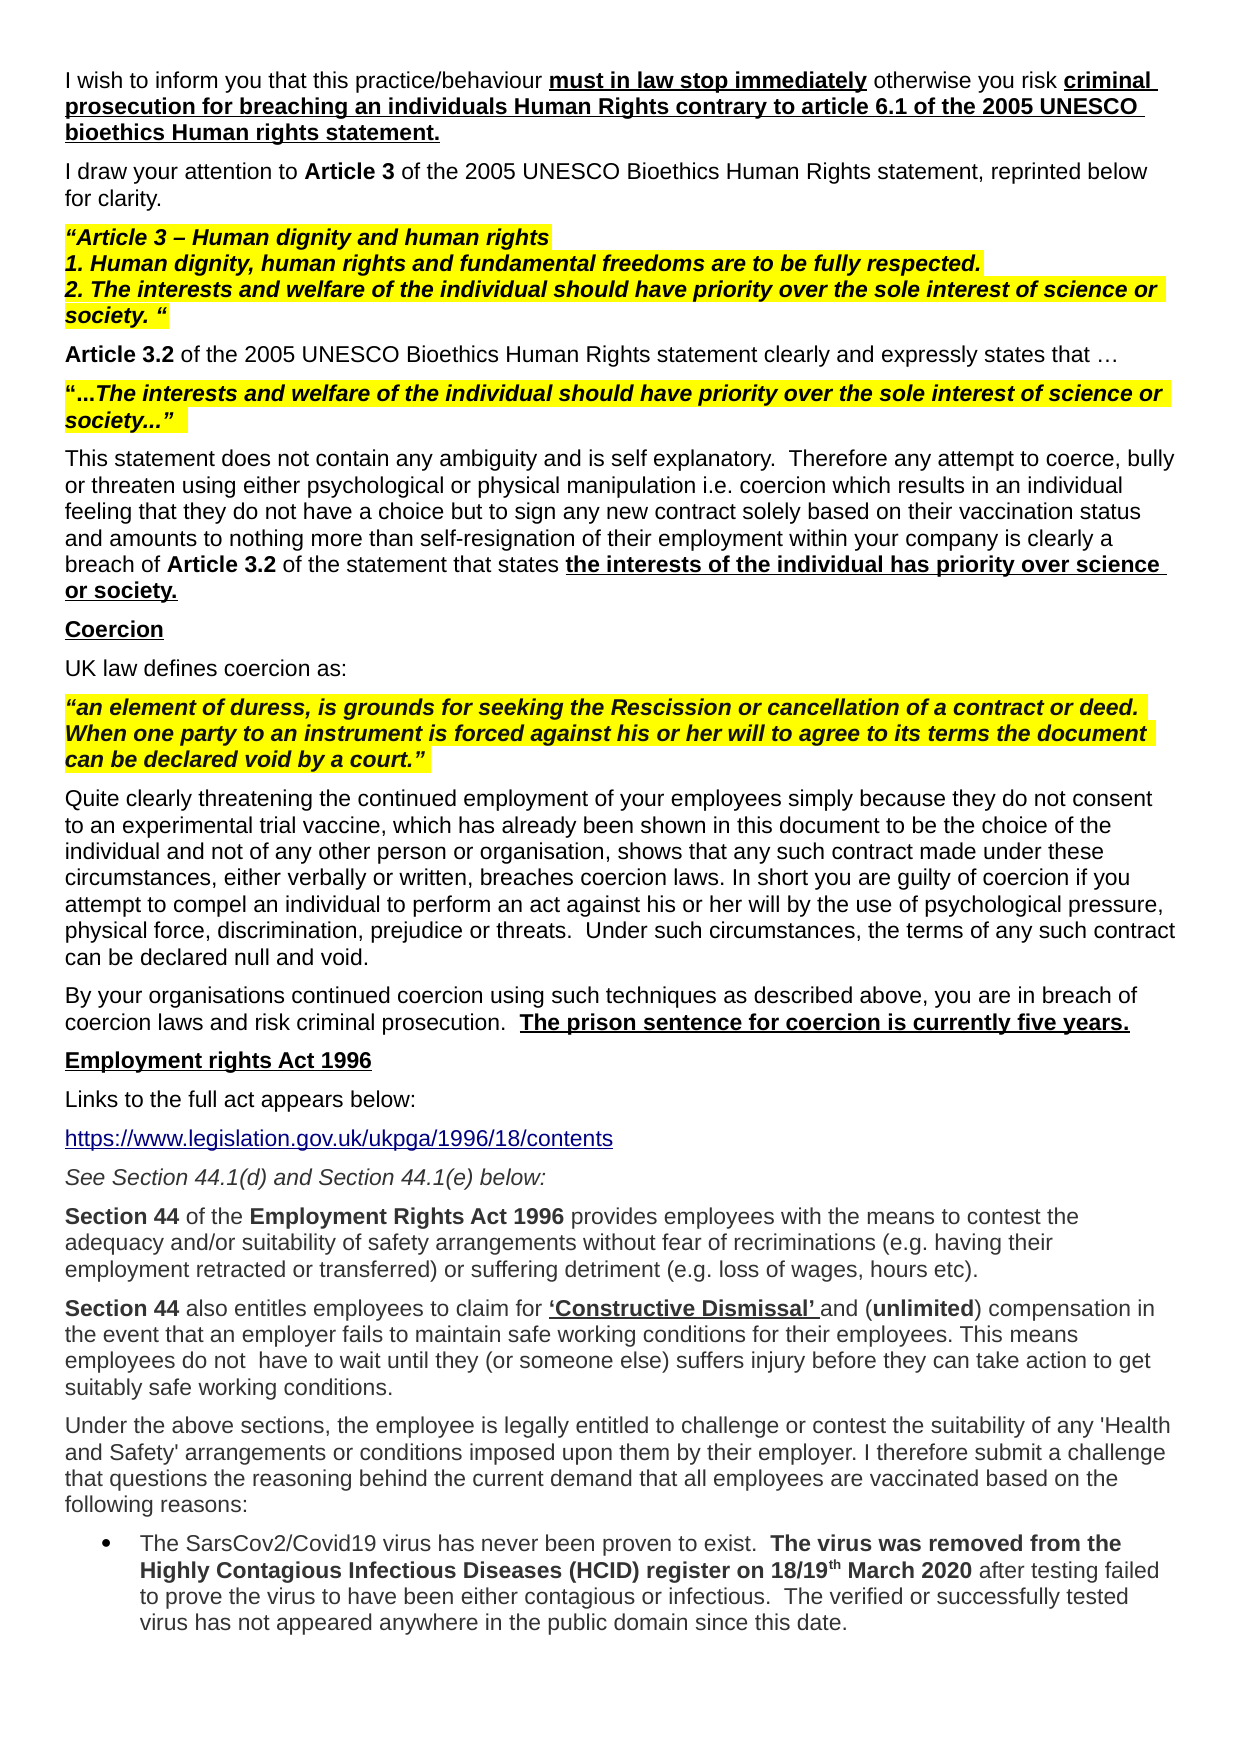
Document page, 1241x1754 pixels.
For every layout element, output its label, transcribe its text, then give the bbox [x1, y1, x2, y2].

text UK law defines coercion as: [64, 655, 1176, 681]
text “an element of duress, is grounds for seeking the Rescission or cancellation of a contract or deed. When one party to an instrument is forced against his or her will to agree to its terms the document can be declared void by a court.” [64, 694, 1176, 773]
text “Article 3 – Human dignity and human rights 1. Human dignity, human rights and fundamental freedoms are to be fully respected. 2. The interests and welfare of the individual should have priority over the sole interest of science or society. “ [64, 223, 1176, 329]
text Coercion [64, 616, 1176, 642]
text https://www.legislation.gov.uk/ukpga/1996/18/contents [64, 1125, 1176, 1152]
text “...The interests and welfare of the individual should have priority over the sole interest of science or society...” [64, 380, 1176, 433]
text See Section 44.1(d) and Section 44.1(e) below: [64, 1164, 1176, 1190]
list The SarsCov2/Covid19 virus has never been proven to exist. The virus was removed from the Highly Contagious Infectious Diseases (HCID) register on 18/19th March 2020 after testing failed to prove the virus to have been either contagious or infectious. The verified or successfully tested virus has not appeared anywhere in the public domain since this date. [102, 1530, 1176, 1636]
text I wish to inform you that this practice/behaviour must in law stop immediately otherwise you risk criminal prosecution for breaching an individuals Human Rights contrary to article 6.1 of the 2005 UNESCO bioethics Human rights statement. [64, 67, 1176, 146]
text This statement does not contain any ambiguity and is self explanatory. Therefore any attempt to coerce, bully or threaten using either psychological or physical manipulation i.e. coercion which results in an individual feeling that they do not have a choice but to sign any new contract solely based on their vaccination status and amounts to nothing more than self-resignation of their employment within your company is clearly a breach of Article 3.2 of the statement that states the interests of the individual has priority over science or society. [64, 445, 1176, 603]
text Article 3.2 of the 2005 UNESCO Bioethics Human Rights statement clearly and expressly states that … [64, 341, 1176, 368]
text I draw your attention to Article 3 of the 2005 UNESCO Bioethics Human Rights statement, reprinted below for clarity. [64, 158, 1176, 211]
text Section 44 of the Employment Rights Act 1996 provides employees with the means to contest the adequacy and/or suitability of safety arrangements without fear of recriminations (e.g. having their employment retracted or transferred) or suffering detriment (e.g. loss of wages, hours etc). [64, 1203, 1176, 1282]
text Employment rights Act 1996 [64, 1047, 1176, 1074]
text Quite clearly threatening the continued employment of your employees simply because they do not consent to an experimental trial vaccine, which has already been shown in this document to be the choice of the individual and not of any other person or organisation, shows that any such contract made under these circumstances, either verbally or written, breaches coercion laws. In short you are guilty of coercion if you attempt to compel an individual to perform an act against his or her will by the use of psychological pressure, physical force, discrimination, prejudice or threats. Under such circumstances, the terms of any such contract can be declared null and void. [64, 785, 1176, 970]
text Under the above sections, the employee is legally entitled to challenge or contest the suitability of any 'Health and Safety' arrangements or conditions imposed upon them by their employer. I therefore submit a challenge that questions the reasoning behind the current demand that all employees are vaccinated based on the following reasons: [64, 1412, 1176, 1518]
text By your organisations continued coercion using such techniques as described above, you are in breach of coercion laws and risk criminal prosecution. The prison sentence for coercion is currently five years. [64, 982, 1176, 1035]
text Links to the full act appears below: [64, 1086, 1176, 1113]
text Section 44 also entitles employees to claim for ‘Constructive Dismissal’ and (unlimited) compensation in the event that an employer fails to maintain safe working conditions for their employees. This means employees do not have to wait until they (or someone else) suffers injury before they can take action to get suitably safe working conditions. [64, 1294, 1176, 1400]
